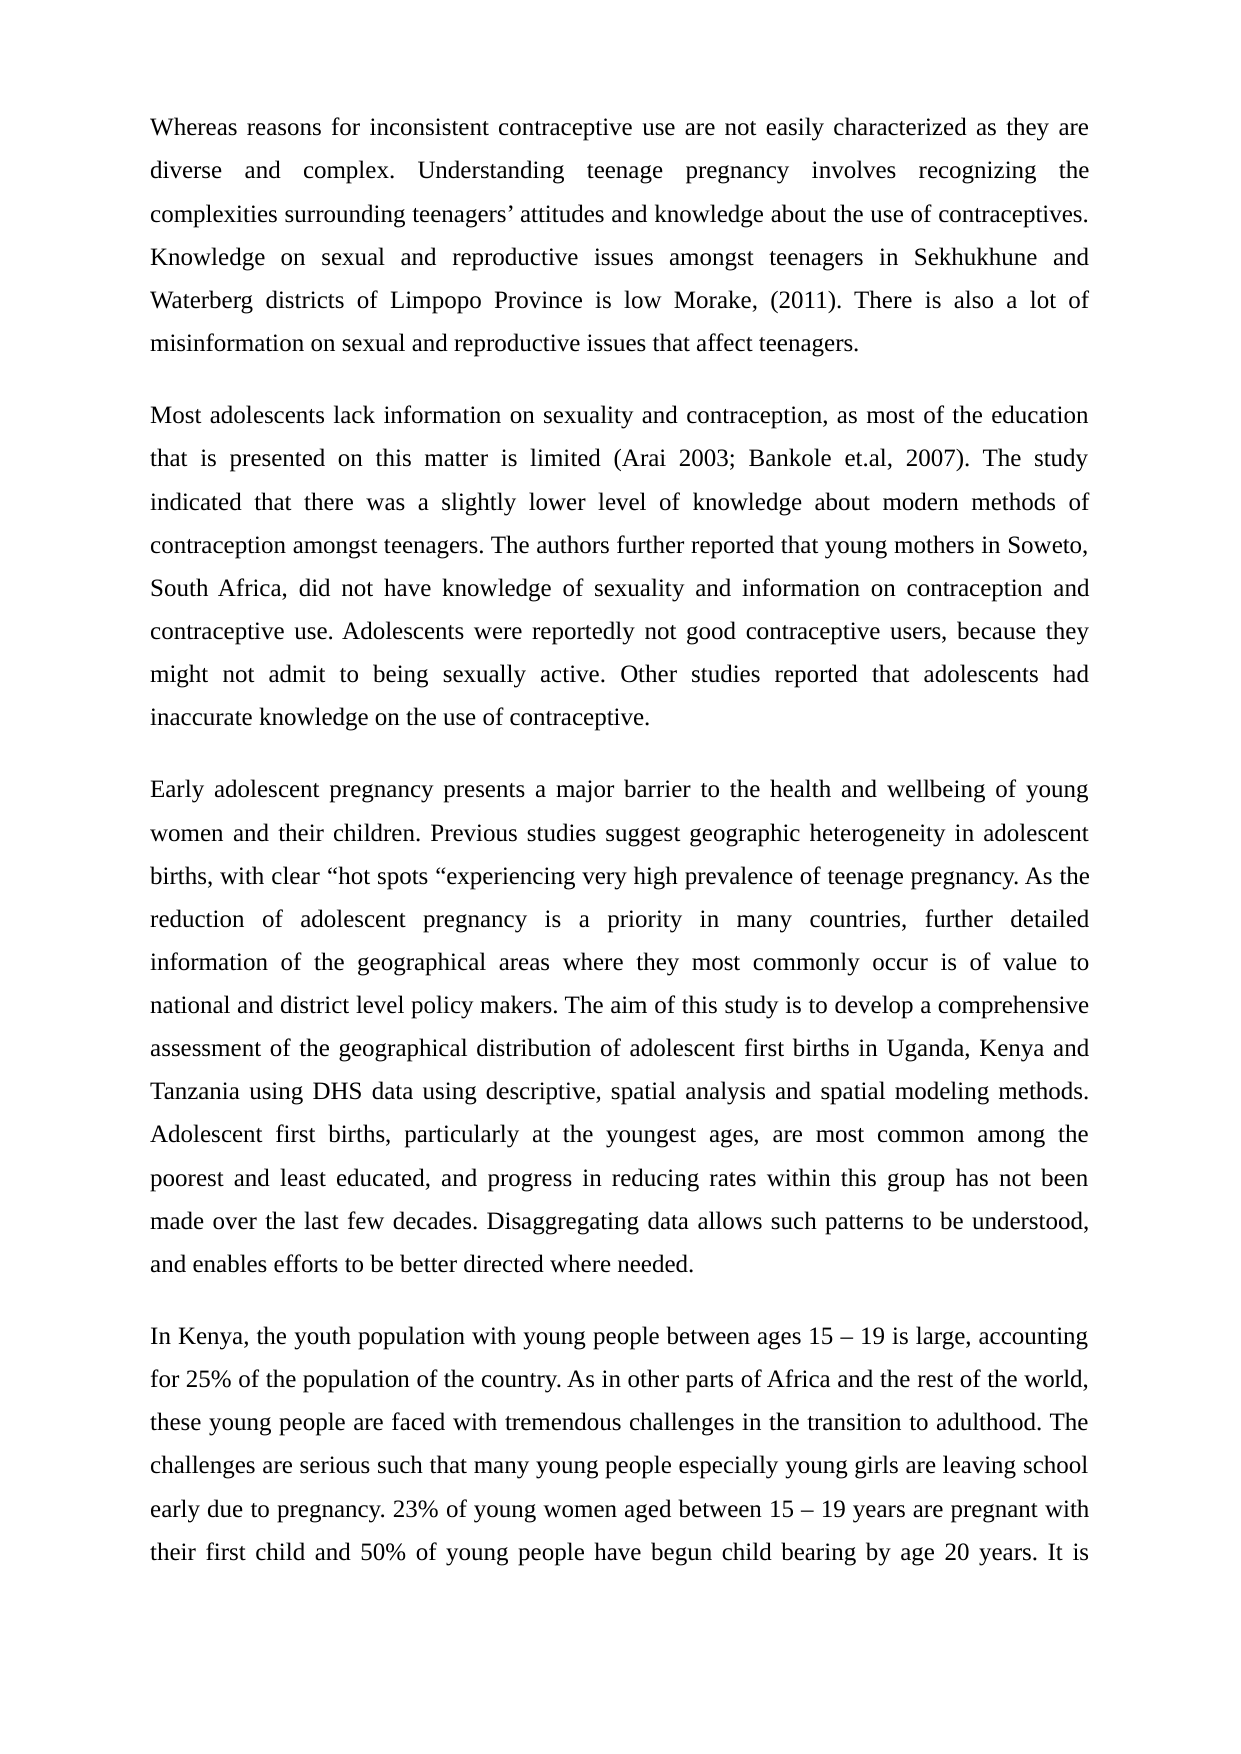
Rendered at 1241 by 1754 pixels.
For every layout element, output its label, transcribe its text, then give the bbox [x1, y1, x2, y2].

text Whereas reasons for inconsistent contraceptive use are not easily characterized as they are diverse and complex. Understanding teenage pregnancy involves recognizing the complexities surrounding teenagers’ attitudes and knowledge about the use of contraceptives. Knowledge on sexual and reproductive issues amongst teenagers in Sekhukhune and Waterberg districts of Limpopo Province is low Morake, (2011). There is also a lot of misinformation on sexual and reproductive issues that affect teenagers. [150, 112, 1090, 357]
text Early adolescent pregnancy presents a major barrier to the health and wellbeing of young women and their children. Previous studies suggest geographic heterogeneity in adolescent births, with clear “hot spots “experiencing very high prevalence of teenage pregnancy. As the reduction of adolescent pregnancy is a priority in many countries, further detailed information of the geographical areas where they most commonly occur is of value to national and district level policy makers. The aim of this study is to develop a comprehensive assessment of the geographical distribution of adolescent first births in Uganda, Kenya and Tanzania using DHS data using descriptive, spatial analysis and spatial modeling methods. Adolescent first births, particularly at the youngest ages, are most common among the poorest and least educated, and progress in reducing rates within this group has not been made over the last few decades. Disaggregating data allows such patterns to be understood, and enables efforts to be better directed where needed. [150, 774, 1090, 1278]
text Most adolescents lack information on sexuality and contraception, as most of the education that is presented on this matter is limited (Arai 2003; Bankole et.al, 2007). The study indicated that there was a slightly lower level of knowledge about modern methods of contraception amongst teenagers. The authors further reported that young mothers in Soweto, South Africa, did not have knowledge of sexuality and information on contraception and contraceptive use. Adolescents were reportedly not good contraceptive users, because they might not admit to being sexually active. Other studies reported that adolescents had inaccurate knowledge on the use of contraceptive. [150, 400, 1090, 731]
text In Kenya, the youth population with young people between ages 15 – 19 is large, accounting for 25% of the population of the country. As in other parts of Africa and the rest of the world, these young people are faced with tremendous challenges in the transition to adulthood. The challenges are serious such that many young people especially young girls are leaving school early due to pregnancy. 23% of young women aged between 15 – 19 years are pregnant with their first child and 50% of young people have begun child bearing by age 20 years. It is [150, 1321, 1090, 1566]
